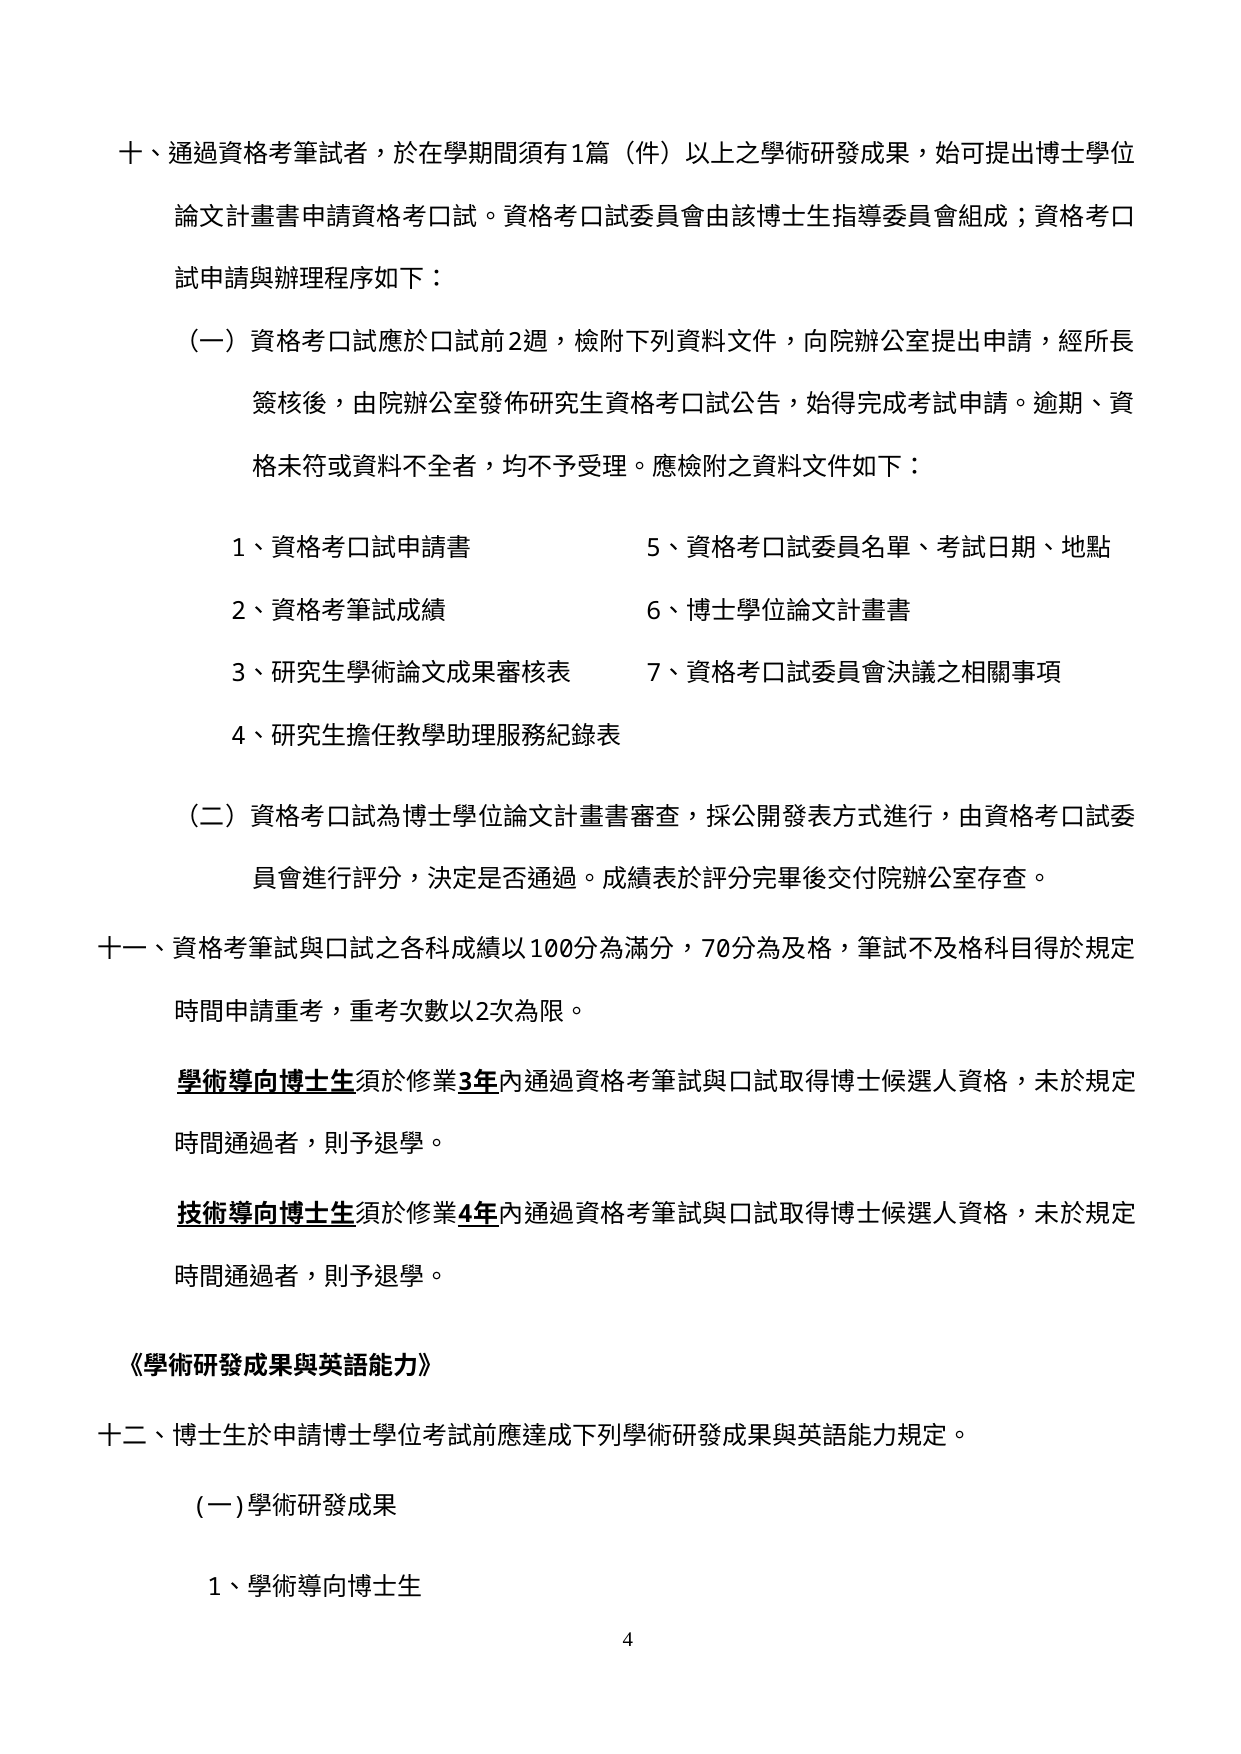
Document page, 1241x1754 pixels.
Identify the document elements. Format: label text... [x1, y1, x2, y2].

text (一)學術研發成果 [177, 1459, 1137, 1521]
text （二）資格考口試為博士學位論文計畫書審查，採公開發表方式進行，由資格考口試委員會進行評分，決定是否通過。成績表於評分完畢後交付院辦公室存查。 [174, 770, 1137, 895]
text 1、學術導向博士生 [207, 1540, 1137, 1603]
table_header 1、資格考口試申請書 2、資格考筆試成績 3、研究生學術論文成果審核表 4、研究生擔任教學助理服務紀錄表 [196, 483, 627, 770]
text （一）資格考口試應於口試前2週，檢附下列資料文件，向院辦公室提出申請，經所長簽核後，由院辦公室發佈研究生資格考口試公告，始得完成考試申請。逾期、資格未符或資料不全者，均不予受理。應檢附之資料文件如下： [174, 295, 1137, 483]
table_header 5、資格考口試委員名單、考試日期、地點 6、博士學位論文計畫書 7、資格考口試委員會決議之相關事項 [627, 483, 1115, 770]
text 十一、資格考筆試與口試之各科成績以100分為滿分，70分為及格，筆試不及格科目得於規定時間申請重考，重考次數以2次為限。 [97, 903, 1137, 1028]
text 技術導向博士生須於修業4年內通過資格考筆試與口試取得博士候選人資格，未於規定時間通過者，則予退學。 [174, 1168, 1137, 1293]
text 《學術研發成果與英語能力》 [118, 1319, 1137, 1381]
text 十、通過資格考筆試者，於在學期間須有1篇（件）以上之學術研發成果，始可提出博士學位論文計畫書申請資格考口試。資格考口試委員會由該博士生指導委員會組成；資格考口試申請與辦理程序如下： [118, 108, 1137, 295]
text 十二、博士生於申請博士學位考試前應達成下列學術研發成果與英語能力規定。 [97, 1389, 1137, 1451]
text 學術導向博士生須於修業3年內通過資格考筆試與口試取得博士候選人資格，未於規定時間通過者，則予退學。 [174, 1035, 1137, 1160]
